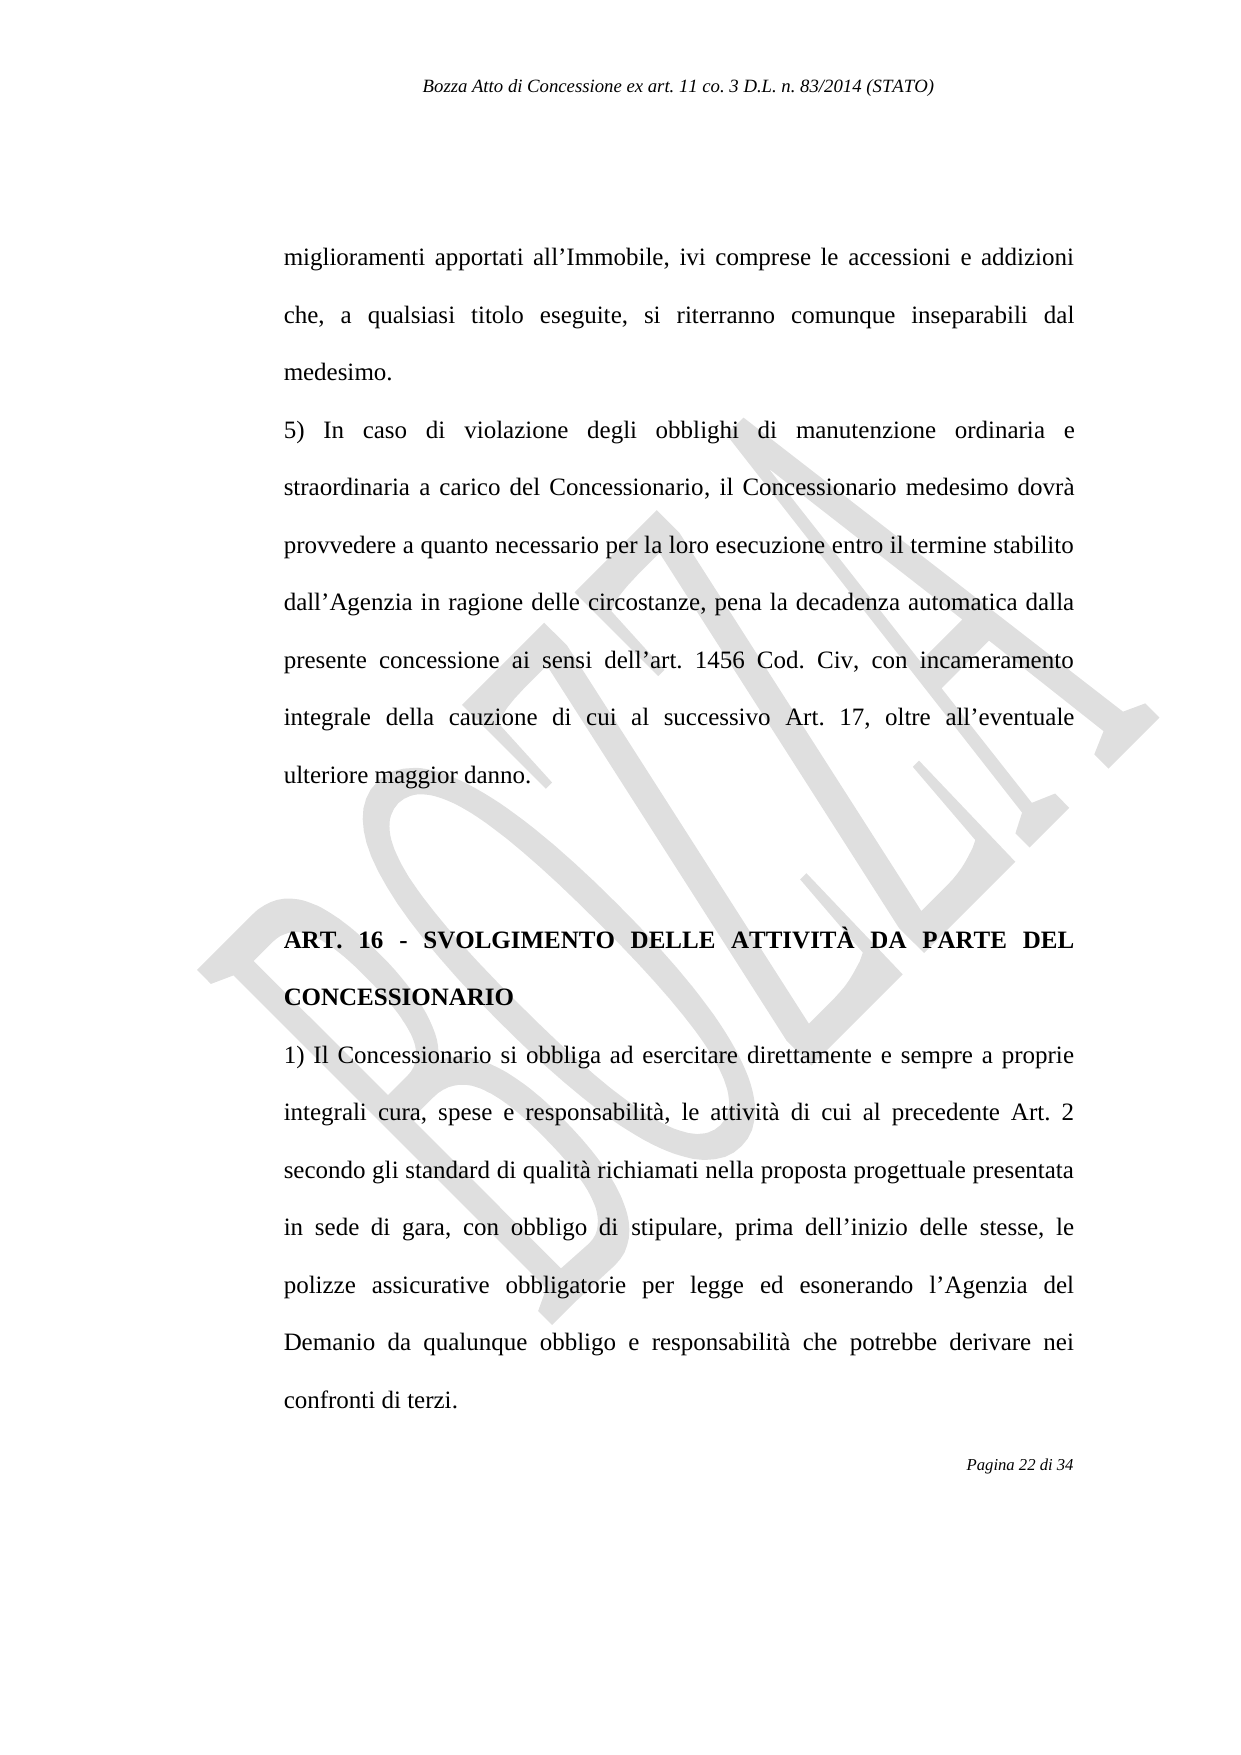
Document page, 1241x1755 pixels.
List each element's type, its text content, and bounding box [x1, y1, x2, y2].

text ART. 16 - SVOLGIMENTO DELLE ATTIVITÀ DA PARTE DEL CONCESSIONARIO [857, 925, 1075, 1011]
text ART. 16 - SVOLGIMENTO DELLE ATTIVITÀ DA PARTE DEL CONCESSIONARIO [283, 933, 395, 1011]
text miglioramenti apportati all’Immobile, ivi comprese le accessioni e addizioni che, a qualsiasi titolo eseguite, si riterranno comunque inseparabili dal medesimo. [283, 242, 1075, 386]
text ART. 16 - SVOLGIMENTO DELLE ATTIVITÀ DA PARTE DEL CONCESSIONARIO [349, 925, 487, 1011]
text ART. 16 - SVOLGIMENTO DELLE ATTIVITÀ DA PARTE DEL CONCESSIONARIO [446, 925, 678, 1011]
text 5) In caso di violazione degli obblighi di manutenzione ordinaria e straordinaria a carico del Concessionario, il Concessionario medesimo dovrà provvedere a quanto necessario per la loro esecuzione entro il termine stabilito dall’Agenzia in ragione delle circostanze, pena la decadenza automatica dalla presente concessione ai sensi dell’art. 1456 Cod. Civ, con incameramento integrale della cauzione di cui al successivo Art. 17, oltre all’eventuale ulteriore maggior danno. [283, 415, 1075, 788]
text 1) Il Concessionario si obbliga ad esercitare direttamente e sempre a proprie integrali cura, spese e responsabilità, le attività di cui al precedente Art. 2 secondo gli standard di qualità richiamati nella proposta progettuale presentata in sede di gara, con obbligo di stipulare, prima dell’inizio delle stesse, le polizze assicurative obbligatorie per legge ed esonerando l’Agenzia del Demanio da qualunque obbligo e responsabilità che potrebbe derivare nei confronti di terzi. [283, 1040, 1075, 1413]
text ART. 16 - SVOLGIMENTO DELLE ATTIVITÀ DA PARTE DEL CONCESSIONARIO [747, 925, 862, 1011]
text ART. 16 - SVOLGIMENTO DELLE ATTIVITÀ DA PARTE DEL CONCESSIONARIO [639, 925, 766, 1011]
